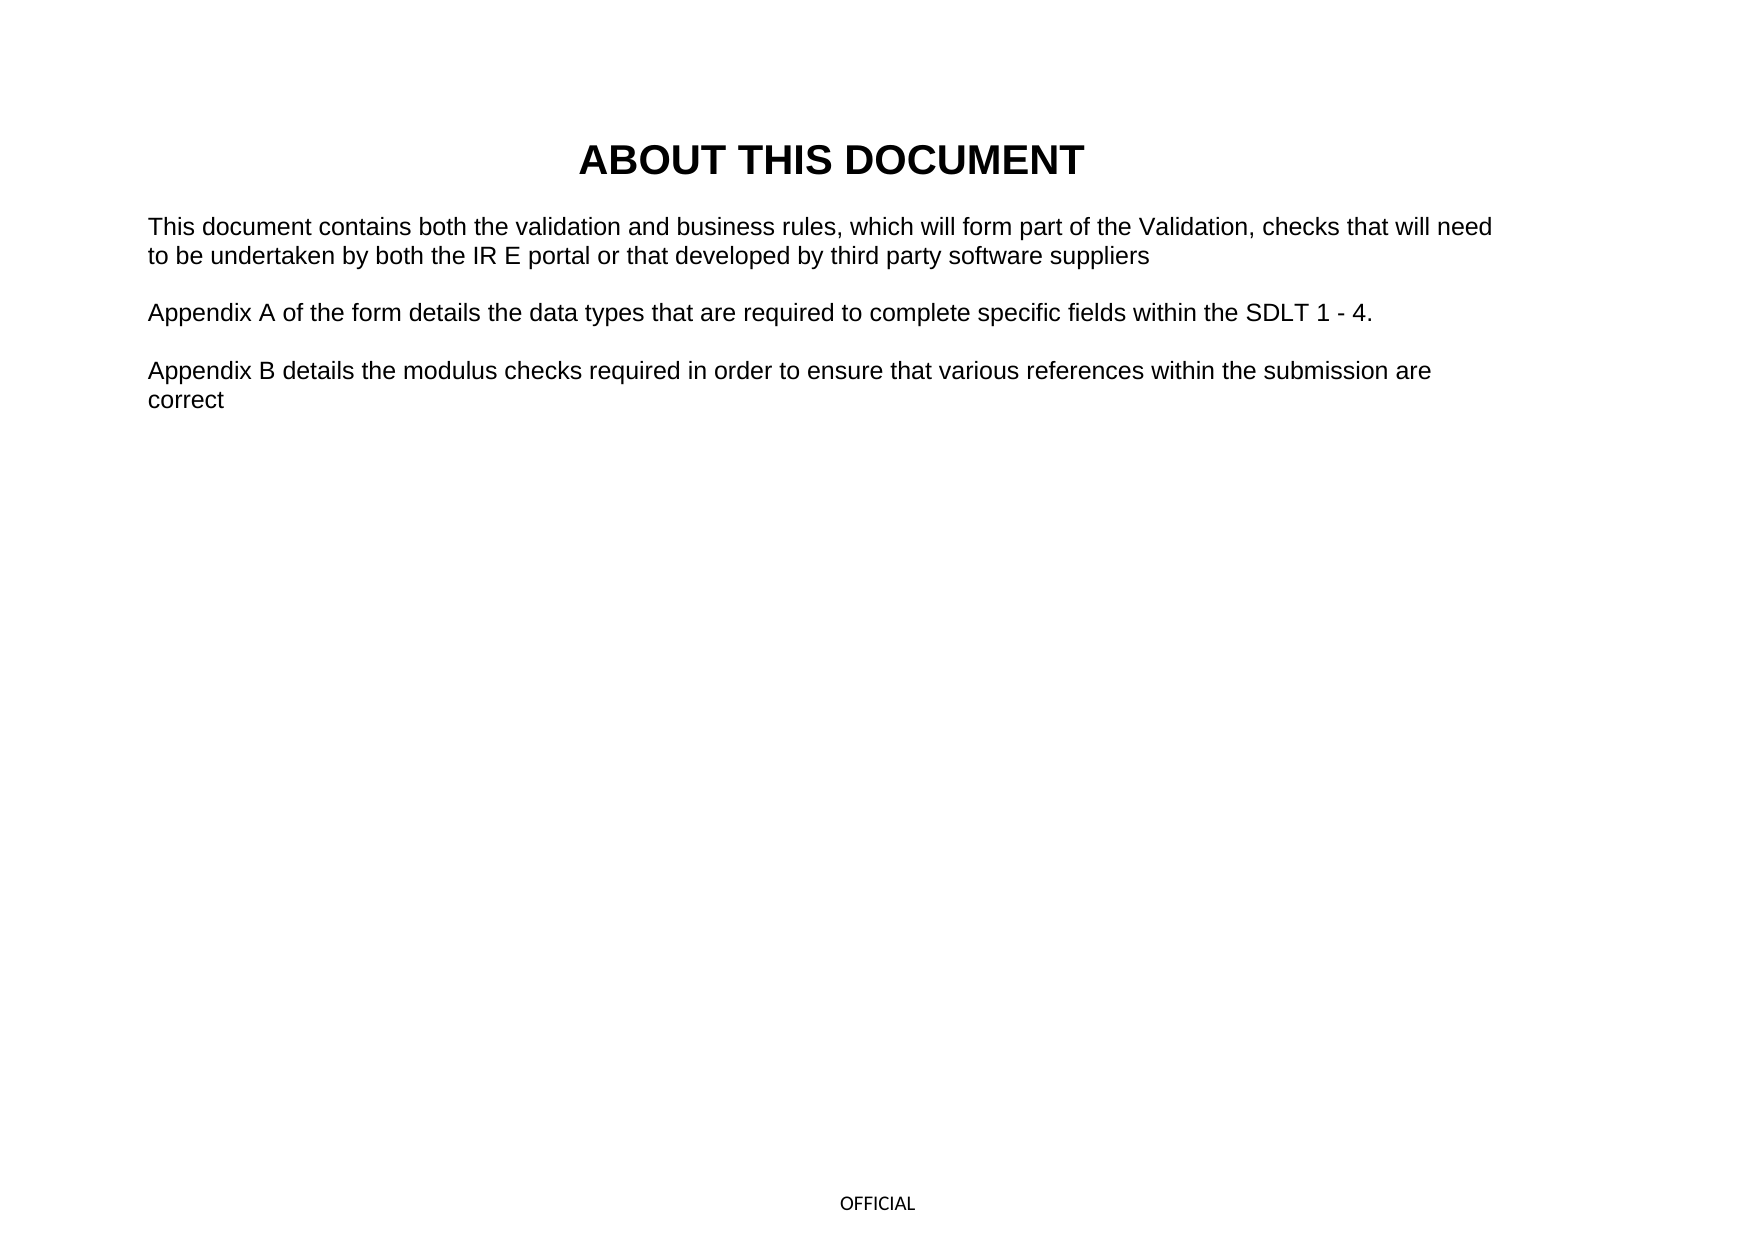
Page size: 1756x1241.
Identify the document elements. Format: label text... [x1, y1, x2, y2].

subtitle ABOUT THIS DOCUMENT [148, 135, 1515, 183]
text Appendix B details the modulus checks required in order to ensure that various references within the submission are correct [148, 356, 1515, 413]
text Appendix A of the form details the data types that are required to complete specific fields within the SDLT 1 - 4. [148, 298, 1515, 327]
text This document contains both the validation and business rules, which will form part of the Validation, checks that will need to be undertaken by both the IR E portal or that developed by third party software suppliers [148, 212, 1515, 269]
